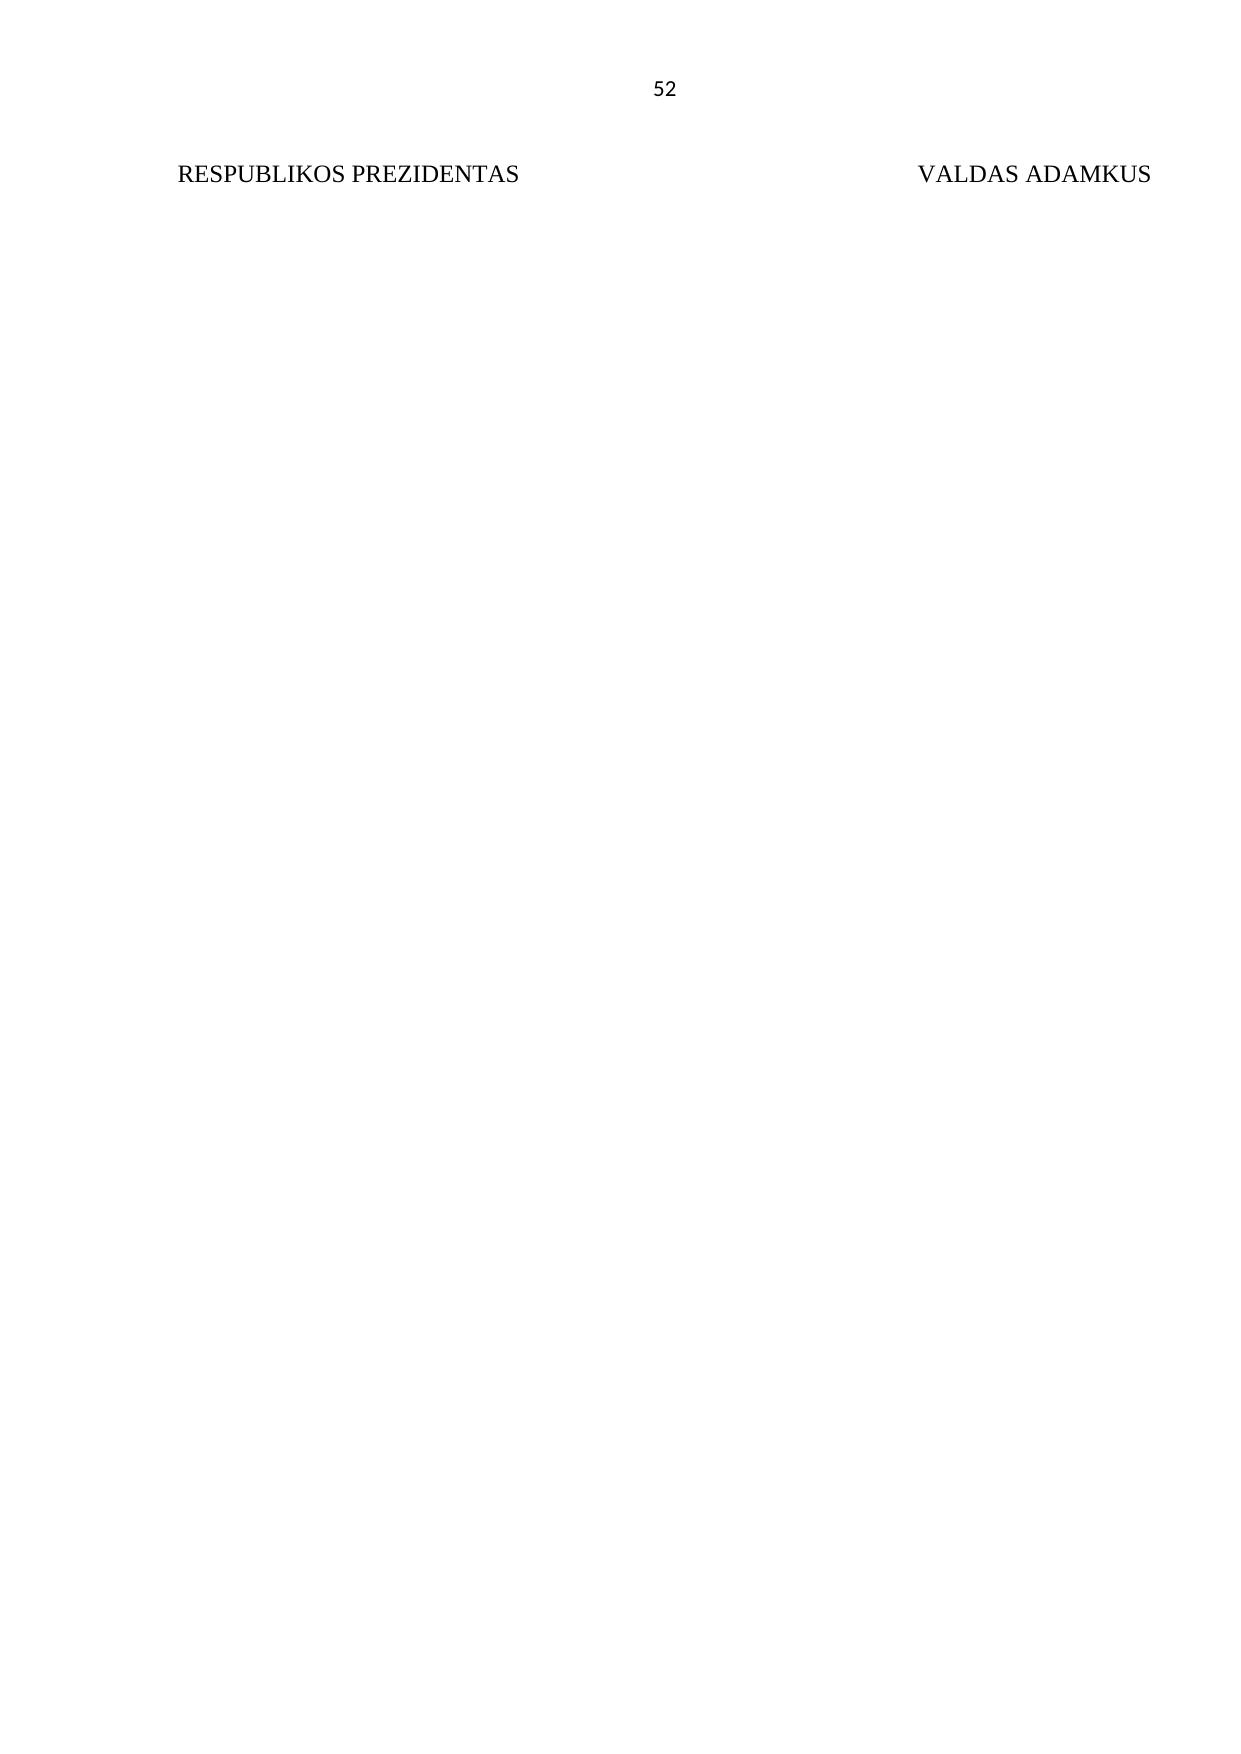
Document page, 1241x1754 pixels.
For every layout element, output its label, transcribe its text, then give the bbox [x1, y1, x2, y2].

text RESPUBLIKOS PREZIDENTAS VALDAS ADAMKUS [177, 159, 1152, 187]
